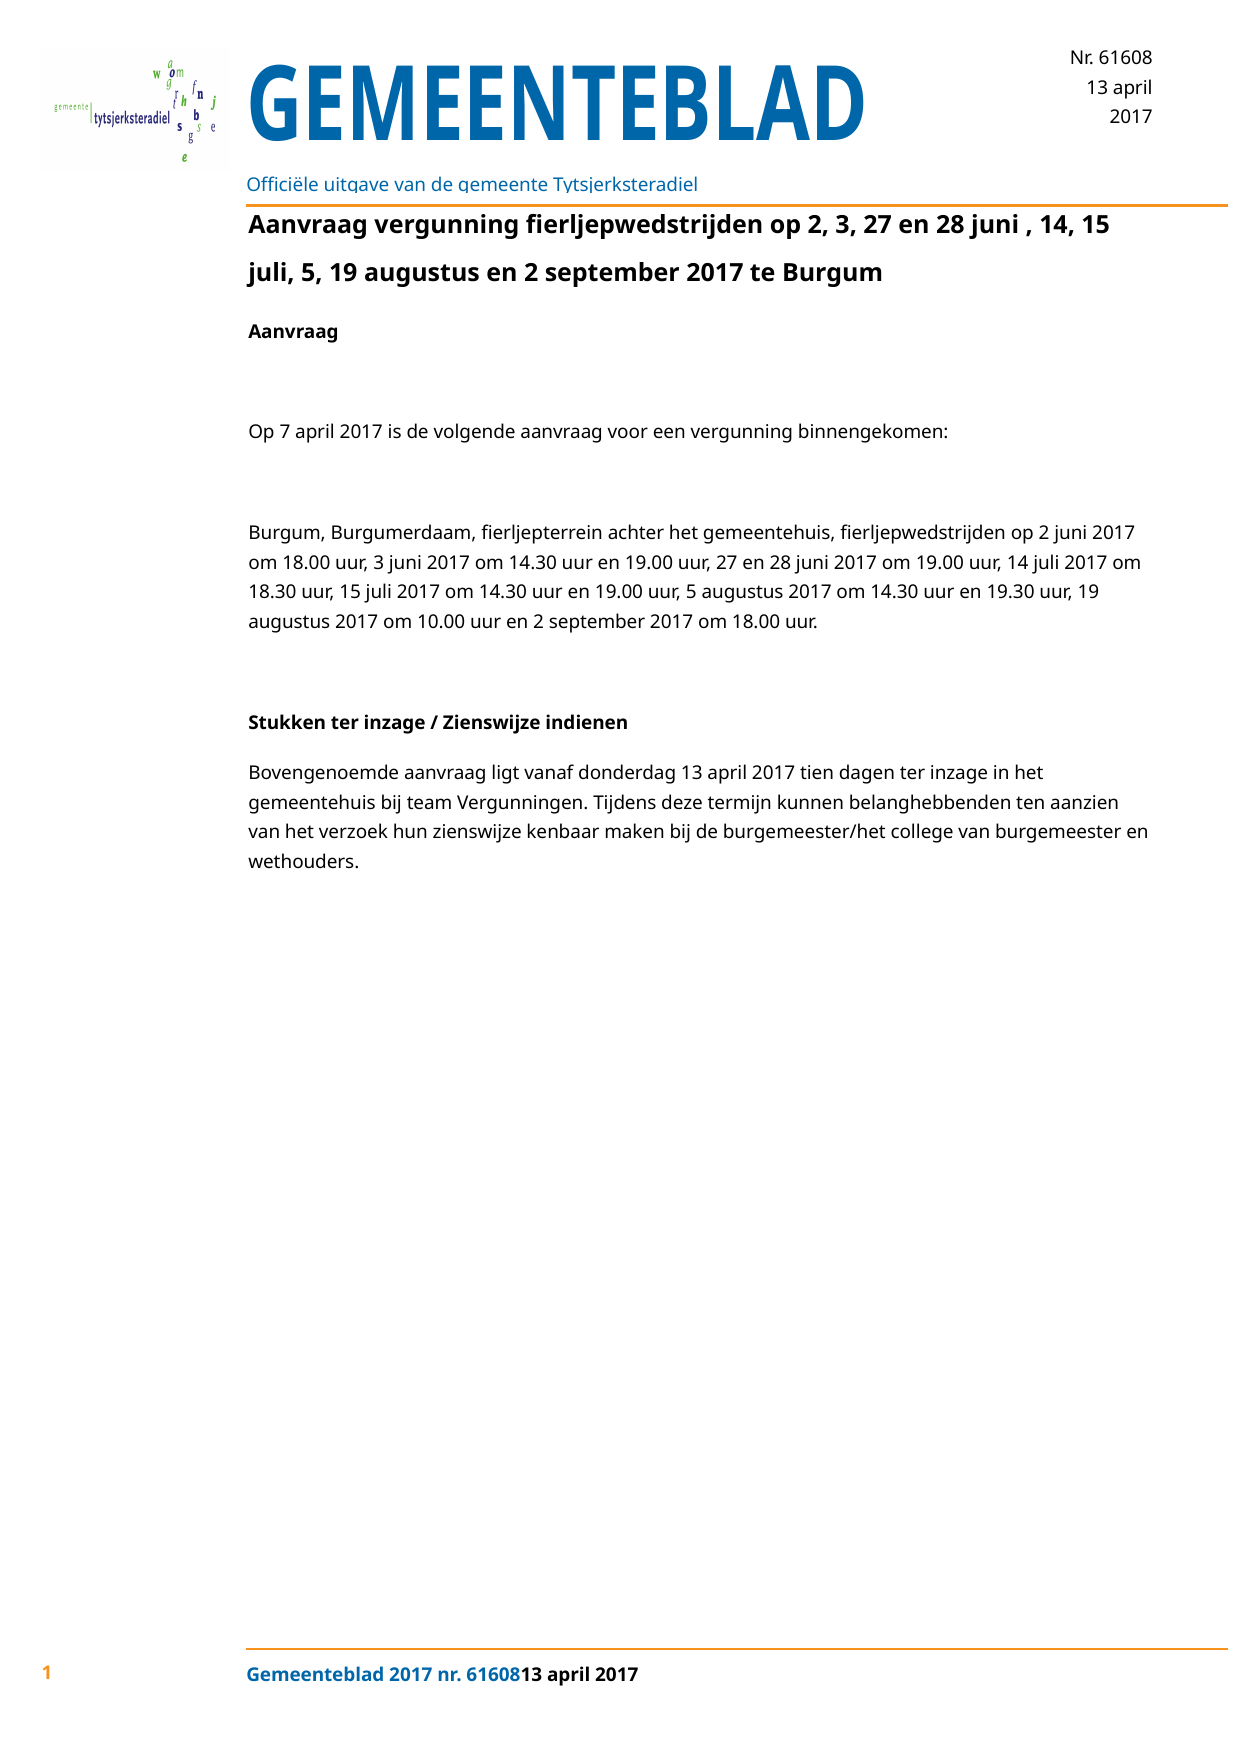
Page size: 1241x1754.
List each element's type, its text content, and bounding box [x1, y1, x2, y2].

text Stukken ter inzage / Zienswijze indienen [248, 709, 1152, 735]
picture [41, 47, 231, 172]
text Op 7 april 2017 is de volgende aanvraag voor een vergunning binnengekomen: [248, 419, 1152, 444]
text Bovengenoemde aanvraag ligt vanaf donderdag 13 april 2017 tien dagen ter inzage in het gemeentehuis bij team Vergunningen. Tijdens deze termijn kunnen belanghebbenden ten aanzien van het verzoek hun zienswijze kenbaar maken bij de burge­meester/het college van burgemeester en wethouders. [248, 759, 1152, 874]
text Aanvraag vergunning fierljepwedstrijden op 2, 3, 27 en 28 juni , 14, 15 juli, 5, 19 augustus en 2 september 2017 te Burgum [248, 207, 1152, 288]
text Aanvraag [248, 318, 1152, 344]
text Burgum, Burgumerdaam, fierljepterrein achter het gemeentehuis, fierljepwedstrijden op 2 juni 2017 om 18.00 uur, 3 juni 2017 om 14.30 uur en 19.00 uur, 27 en 28 juni 2017 om 19.00 uur, 14 juli 2017 om 18.30 uur, 15 juli 2017 om 14.30 uur en 19.00 uur, 5 augustus 2017 om 14.30 uur en 19.30 uur, 19 augustus 2017 om 10.00 uur en 2 september 2017 om 18.00 uur. [248, 519, 1152, 634]
